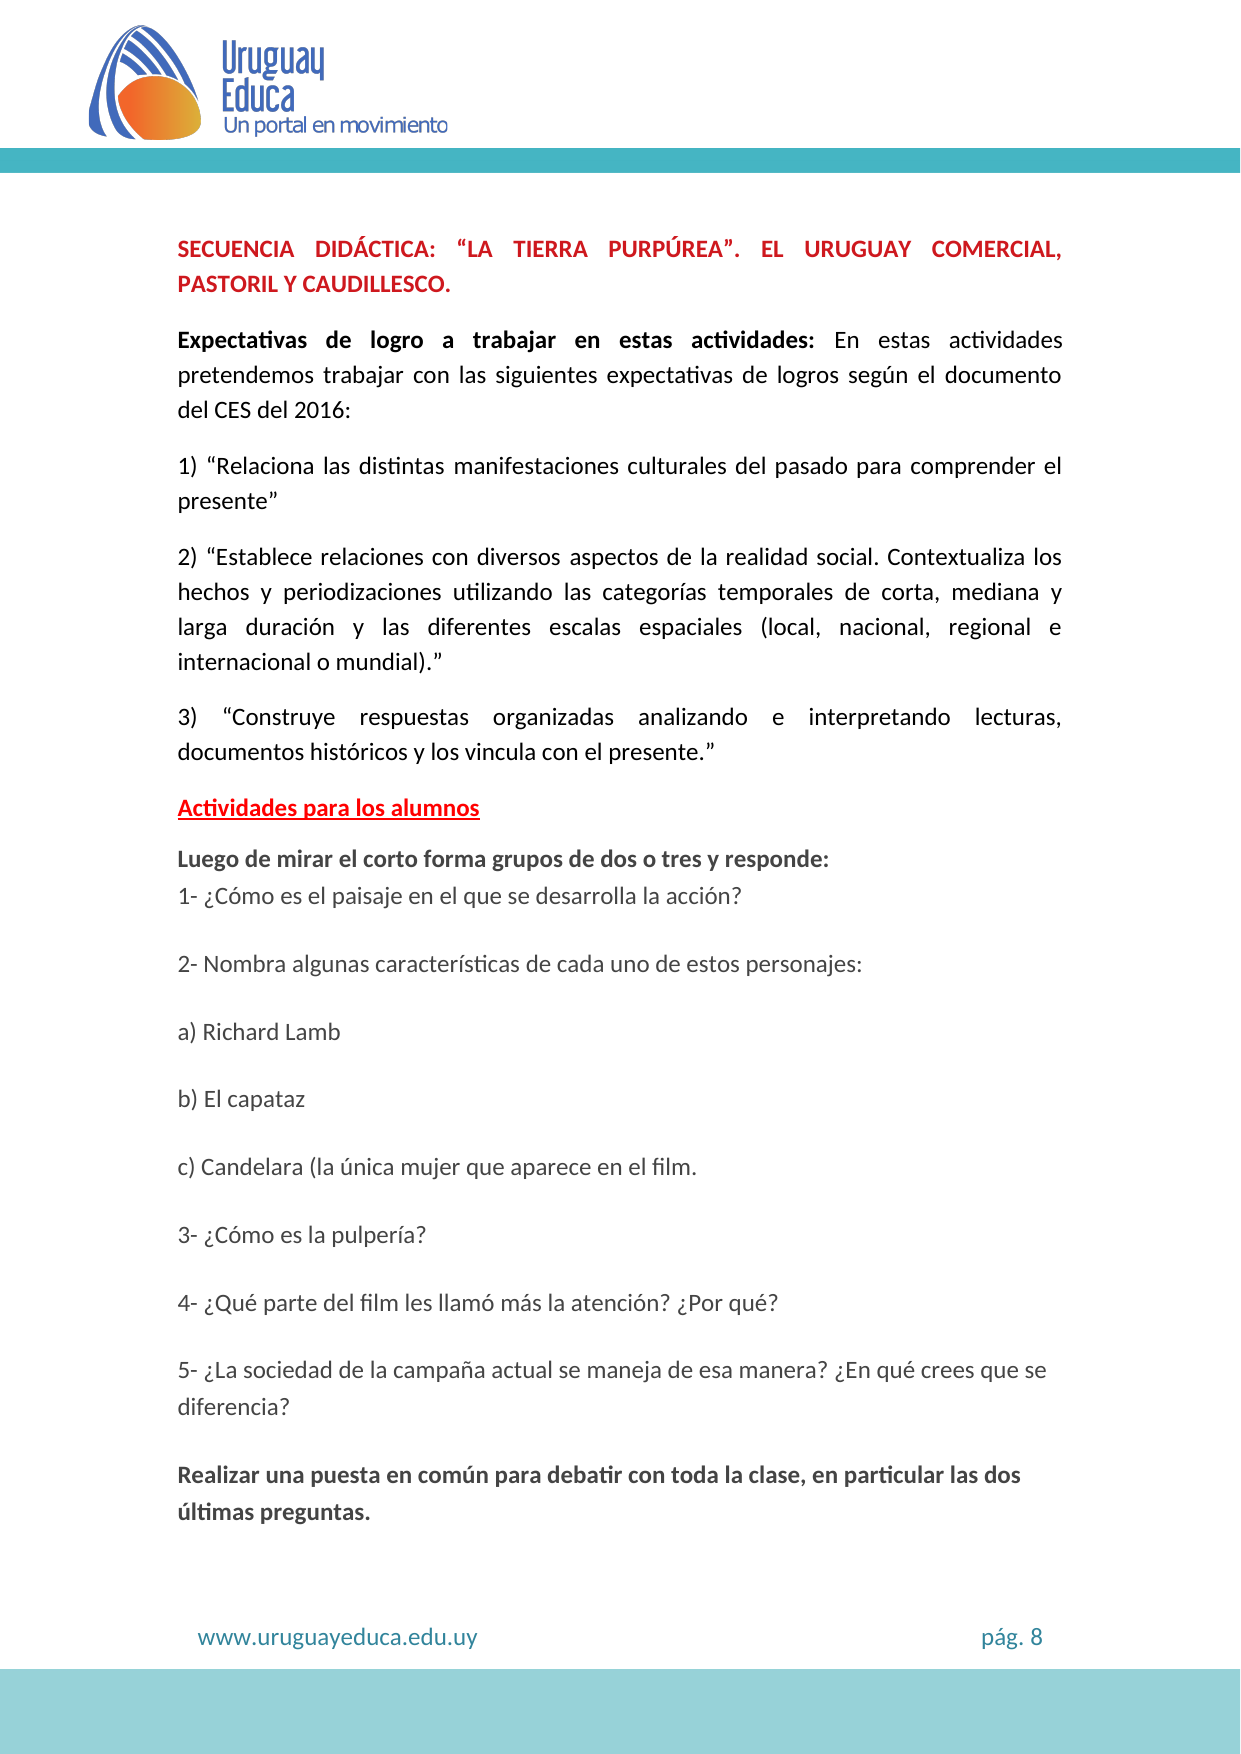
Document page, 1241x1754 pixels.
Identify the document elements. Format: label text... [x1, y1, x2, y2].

text 1) “Relaciona las distintas manifestaciones culturales del pasado para comprender el presente” [177, 450, 1063, 515]
picture [88, 25, 448, 140]
text Luego de mirar el corto forma grupos de dos o tres y responde: [177, 843, 1063, 874]
picture [0, 1669, 1241, 1754]
text 1- ¿Cómo es el paisaje en el que se desarrolla la acción? [177, 880, 1063, 911]
text SECUENCIA DIDÁCTICA: “LA TIERRA PURPÚREA”. EL URUGUAY COMERCIAL, PASTORIL Y CAUDILLESCO. [177, 233, 1063, 299]
text a) Richard Lamb [177, 1016, 1063, 1046]
text Realizar una puesta en común para debatir con toda la clase, en particular las dos últimas preguntas. [177, 1459, 1063, 1526]
text 5- ¿La sociedad de la campaña actual se maneja de esa manera? ¿En qué crees que se diferencia? [177, 1355, 1063, 1422]
text 2) “Establece relaciones con diversos aspectos de la realidad social. Contextualiza los hechos y periodizaciones utilizando las categorías temporales de corta, mediana y larga duración y las diferentes escalas espaciales (local, nacional, regional e internacional o mundial).” [177, 541, 1063, 676]
text Actividades para los alumnos [177, 792, 1063, 823]
text c) Candelara (la única mujer que aparece en el film. [177, 1151, 1063, 1182]
text 4- ¿Qué parte del film les llamó más la atención? ¿Por qué? [177, 1287, 1063, 1317]
text Expectativas de logro a trabajar en estas actividades: En estas actividades pretendemos trabajar con las siguientes expectativas de logros según el documento del CES del 2016: [177, 324, 1063, 424]
text 2- Nombra algunas características de cada uno de estos personajes: [177, 948, 1063, 978]
picture [0, 148, 1241, 173]
text b) El capataz [177, 1083, 1063, 1114]
text 3) “Construye respuestas organizadas analizando e interpretando lecturas, documentos históricos y los vincula con el presente.” [177, 701, 1063, 767]
text 3- ¿Cómo es la pulpería? [177, 1219, 1063, 1249]
